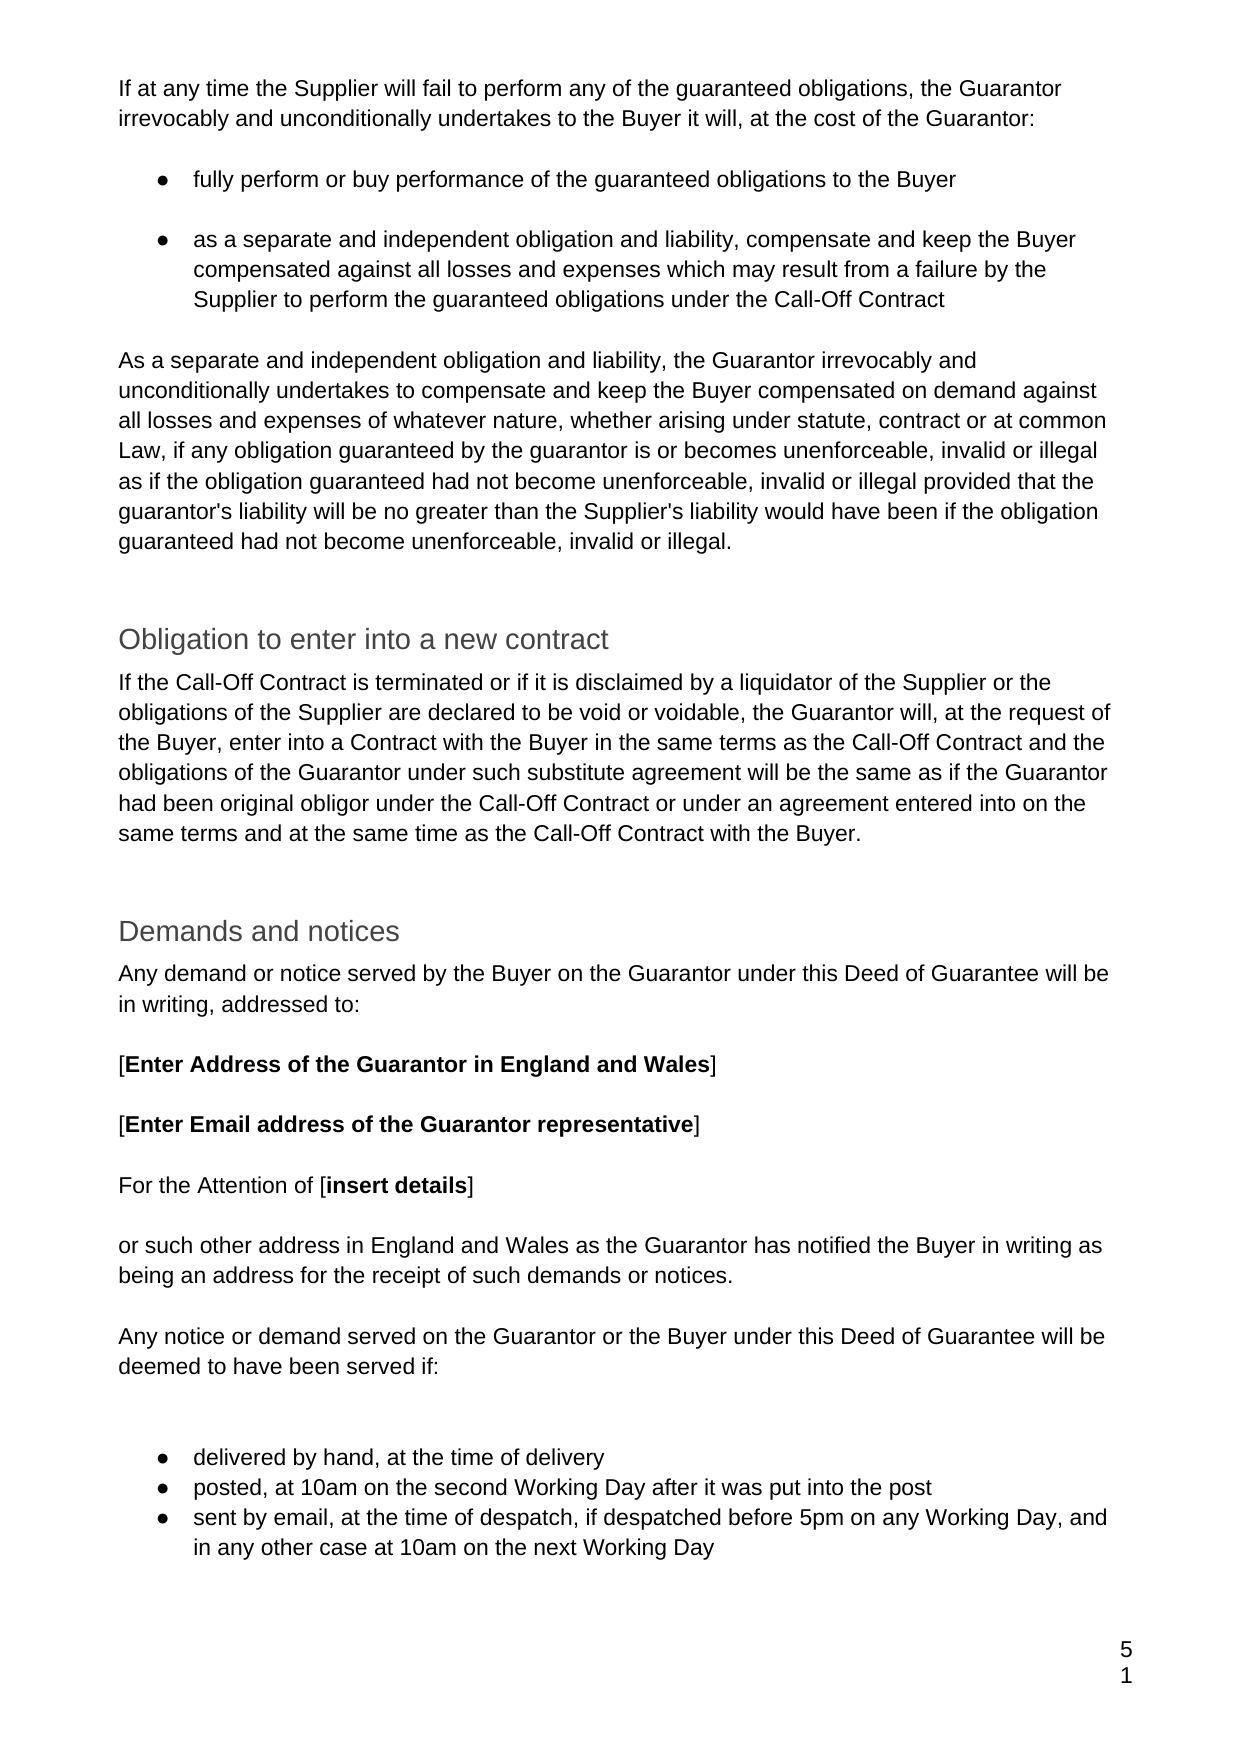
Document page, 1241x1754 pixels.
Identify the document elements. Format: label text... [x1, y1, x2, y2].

list as a separate and independent obligation and liability, compensate and keep the Buyer compensated against all losses and expenses which may result from a failure by the Supplier to perform the guaranteed obligations under the Call-Off Contract [156, 226, 1122, 313]
text If at any time the Supplier will fail to perform any of the guaranteed obligations, the Guarantor irrevocably and unconditionally undertakes to the Buyer it will, at the cost of the Guarantor: [118, 75, 1122, 132]
text For the Attention of [insert details] [118, 1172, 1122, 1198]
subtitle Obligation to enter into a new contract [118, 622, 1122, 655]
text As a separate and independent obligation and liability, the Guarantor irrevocably and unconditionally undertakes to compensate and keep the Buyer compensated on demand against all losses and expenses of whatever nature, whether arising under statute, contract or at common Law, if any obligation guaranteed by the guarantor is or becomes unenforceable, invalid or illegal as if the obligation guaranteed had not become unenforceable, invalid or illegal provided that the guarantor's liability will be no greater than the Supplier's liability would have been if the obligation guaranteed had not become unenforceable, invalid or illegal. [118, 347, 1122, 554]
list posted, at 10am on the second Working Day after it was put into the post [156, 1474, 1122, 1500]
list delivered by hand, at the time of delivery [156, 1444, 1122, 1470]
text If the Call-Off Contract is terminated or if it is disclaimed by a liquidator of the Supplier or the obligations of the Supplier are declared to be void or voidable, the Guarantor will, at the request of the Buyer, enter into a Contract with the Buyer in the same terms as the Call-Off Contract and the obligations of the Guarantor under such substitute agreement will be the same as if the Guarantor had been original obligor under the Call-Off Contract or under an agreement entered into on the same terms and at the same time as the Call-Off Contract with the Buyer. [118, 669, 1122, 846]
text Any demand or notice served by the Buyer on the Guarantor under this Deed of Guarantee will be in writing, addressed to: [118, 960, 1122, 1017]
list sent by email, at the time of despatch, if despatched before 5pm on any Working Day, and in any other case at 10am on the next Working Day [156, 1504, 1122, 1561]
list fully perform or buy performance of the guaranteed obligations to the Buyer [156, 166, 1122, 192]
subtitle Demands and notices [118, 913, 1122, 947]
text [Enter Address of the Guarantor in England and Wales] [118, 1051, 1122, 1077]
text Any notice or demand served on the Guarantor or the Buyer under this Deed of Guarantee will be deemed to have been served if: [118, 1323, 1122, 1379]
text or such other address in England and Wales as the Guarantor has notified the Buyer in writing as being an address for the receipt of such demands or notices. [118, 1232, 1122, 1289]
text [Enter Email address of the Guarantor representative] [118, 1111, 1122, 1138]
